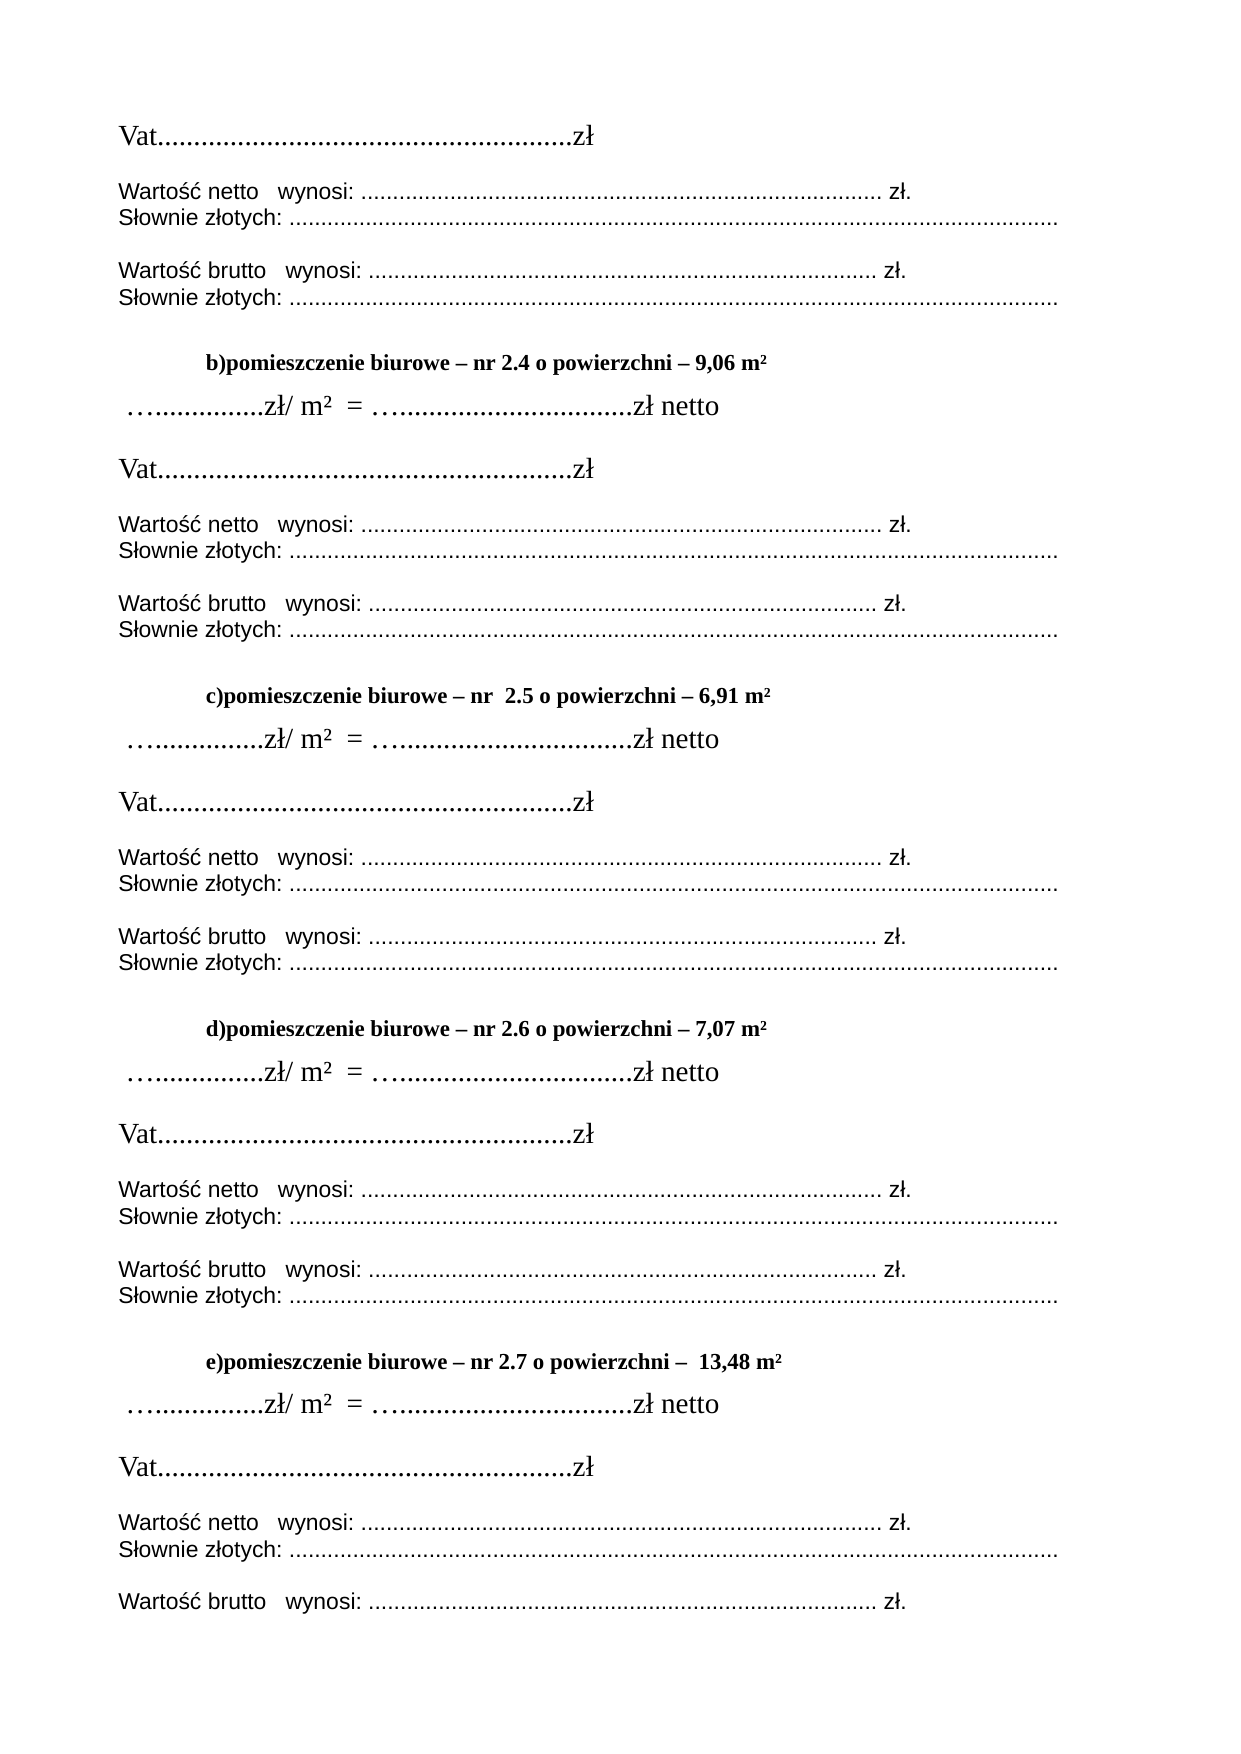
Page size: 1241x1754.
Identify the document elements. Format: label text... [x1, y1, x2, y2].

text Wartość brutto wynosi: ................................................................................ zł. [118, 1256, 1122, 1282]
text …...............zł/ m² = …................................zł netto [118, 1054, 1122, 1087]
text …...............zł/ m² = …................................zł netto [118, 1387, 1122, 1420]
text Wartość netto wynosi: .................................................................................. zł. [118, 1509, 1122, 1536]
text Słownie złotych: ......................................................................................................................... [118, 949, 1122, 975]
text Słownie złotych: ......................................................................................................................... [118, 1203, 1122, 1229]
text Słownie złotych: ......................................................................................................................... [118, 283, 1122, 310]
text Wartość brutto wynosi: ................................................................................ zł. [118, 257, 1122, 283]
text …...............zł/ m² = …................................zł netto [118, 388, 1122, 422]
text Vat.........................................................zł [118, 1449, 1122, 1483]
text Słownie złotych: ......................................................................................................................... [118, 204, 1122, 231]
text Wartość netto wynosi: .................................................................................. zł. [118, 844, 1122, 870]
text c)pomieszczenie biurowe – nr 2.5 o powierzchni – 6,91 m² [192, 682, 1122, 708]
text Wartość brutto wynosi: ................................................................................ zł. [118, 590, 1122, 616]
text Vat.........................................................zł [118, 784, 1122, 817]
text Vat.........................................................zł [118, 1117, 1122, 1150]
text Wartość brutto wynosi: ................................................................................ zł. [118, 923, 1122, 949]
text Vat.........................................................zł [118, 451, 1122, 484]
text e)pomieszczenie biurowe – nr 2.7 o powierzchni – 13,48 m² [192, 1348, 1122, 1374]
text …...............zł/ m² = …................................zł netto [118, 721, 1122, 754]
text Wartość netto wynosi: .................................................................................. zł. [118, 511, 1122, 537]
text Słownie złotych: ......................................................................................................................... [118, 1282, 1122, 1308]
text Vat.........................................................zł [118, 118, 1122, 152]
text d)pomieszczenie biurowe – nr 2.6 o powierzchni – 7,07 m² [192, 1015, 1122, 1041]
text Słownie złotych: ......................................................................................................................... [118, 1536, 1122, 1562]
text b)pomieszczenie biurowe – nr 2.4 o powierzchni – 9,06 m² [192, 349, 1122, 376]
text Słownie złotych: ......................................................................................................................... [118, 616, 1122, 643]
text Wartość netto wynosi: .................................................................................. zł. [118, 1176, 1122, 1203]
text Wartość netto wynosi: .................................................................................. zł. [118, 178, 1122, 204]
text Słownie złotych: ......................................................................................................................... [118, 870, 1122, 896]
text Wartość brutto wynosi: ................................................................................ zł. [118, 1588, 1122, 1615]
text Słownie złotych: ......................................................................................................................... [118, 537, 1122, 563]
